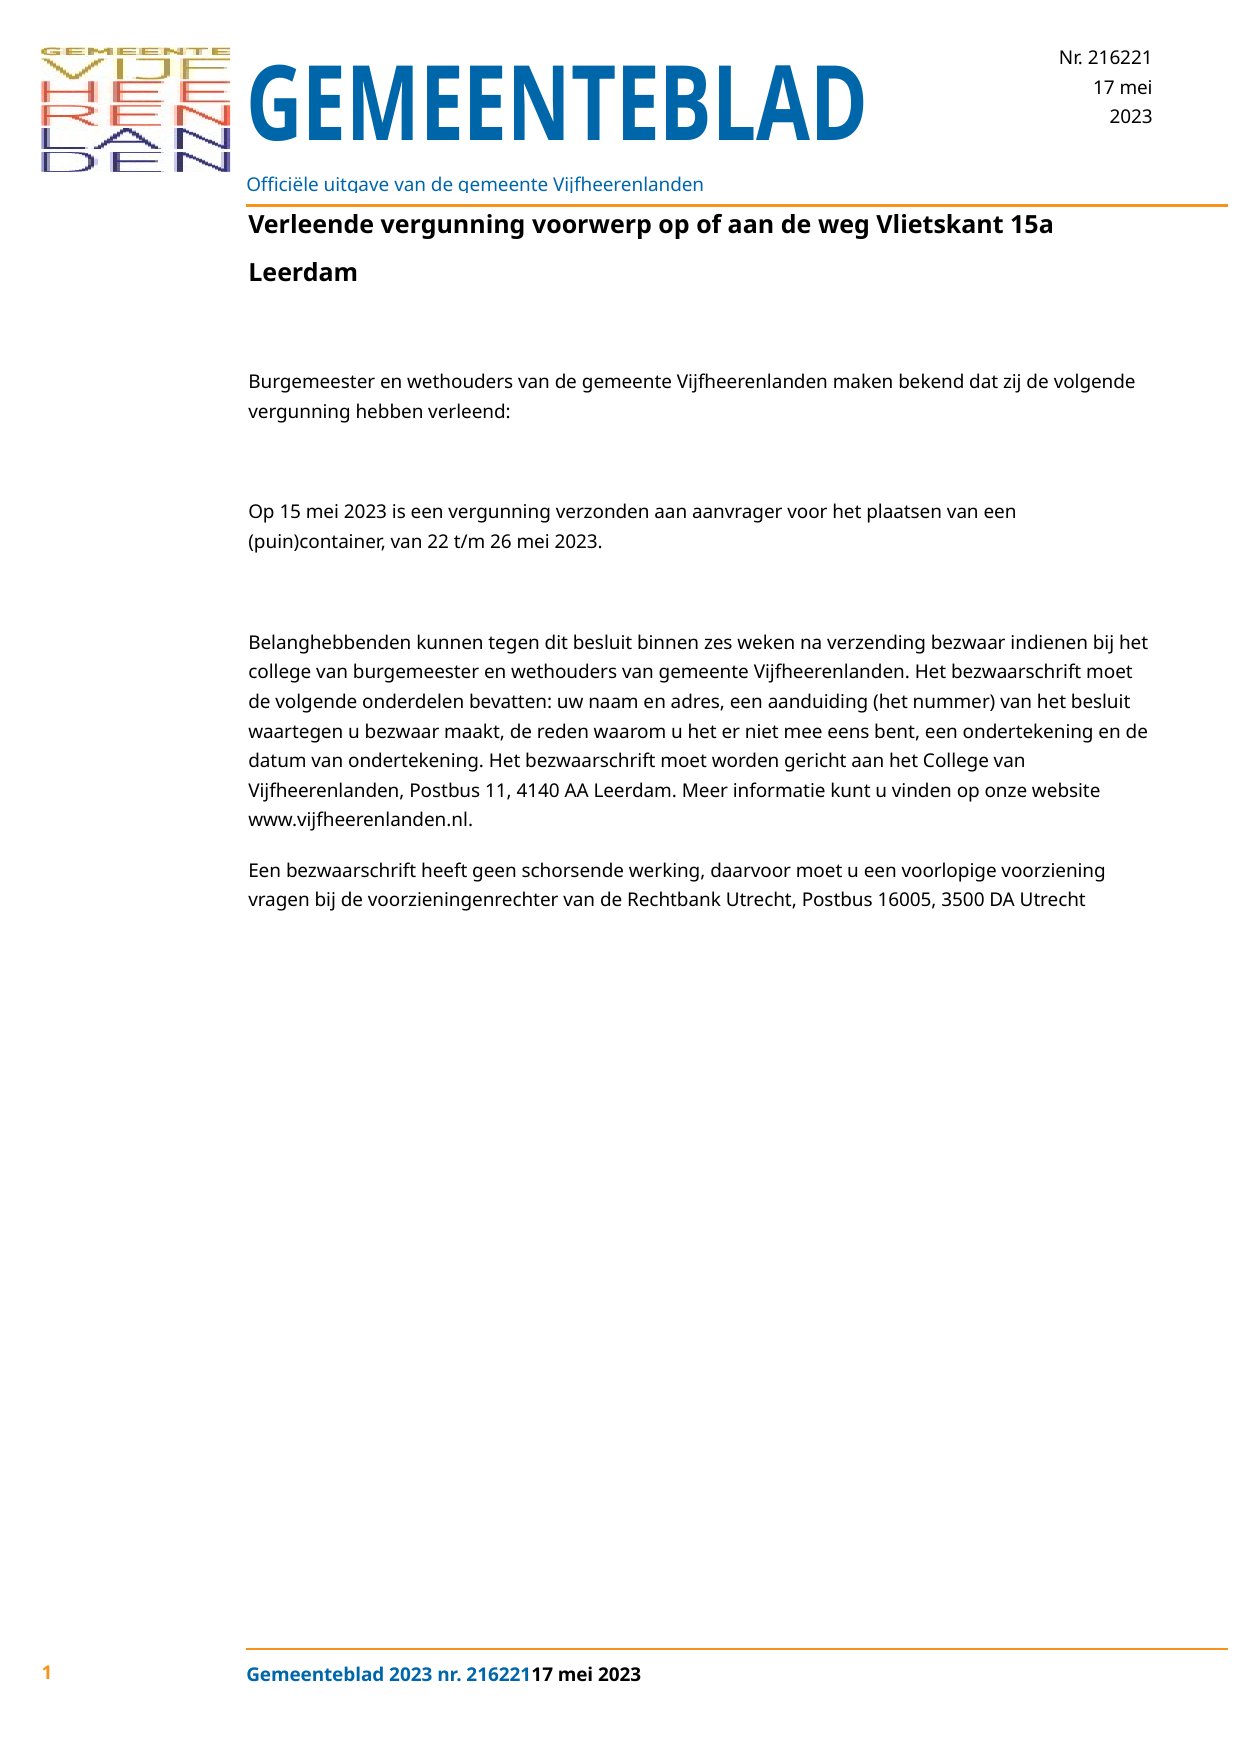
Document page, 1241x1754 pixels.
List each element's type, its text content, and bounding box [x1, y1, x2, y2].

text Een bezwaarschrift heeft geen schorsende werking, daarvoor moet u een voorlopige voorziening vragen bij de voorzieningenrechter van de Rechtbank Utrecht, Postbus 16005, 3500 DA Utrecht [248, 857, 1152, 912]
text Op 15 mei 2023 is een vergunning verzonden aan aanvrager voor het plaatsen van een (puin)container, van 22 t/m 26 mei 2023. [248, 499, 1152, 554]
picture [41, 47, 231, 172]
text Burgemeester en wethouders van de gemeente Vijfheerenlanden maken bekend dat zij de volgende vergunning hebben verleend: [248, 368, 1152, 424]
text Belanghebbenden kunnen tegen dit besluit binnen zes weken na verzending bezwaar indienen bij het college van burgemeester en wethouders van gemeente Vijfheerenlanden. Het bezwaarschrift moet de volgende onderdelen bevatten: uw naam en adres, een aanduiding (het nummer) van het besluit waartegen u bezwaar maakt, de reden waarom u het er niet mee eens bent, een ondertekening en de datum van ondertekening. Het bezwaarschrift moet worden gericht aan het College van Vijfheerenlanden, Postbus 11, 4140 AA Leerdam. Meer informatie kunt u vinden op onze website www.vijfheerenlanden.nl. [248, 629, 1152, 832]
text Verleende vergunning voorwerp op of aan de weg Vlietskant 15a Leerdam [248, 207, 1152, 288]
